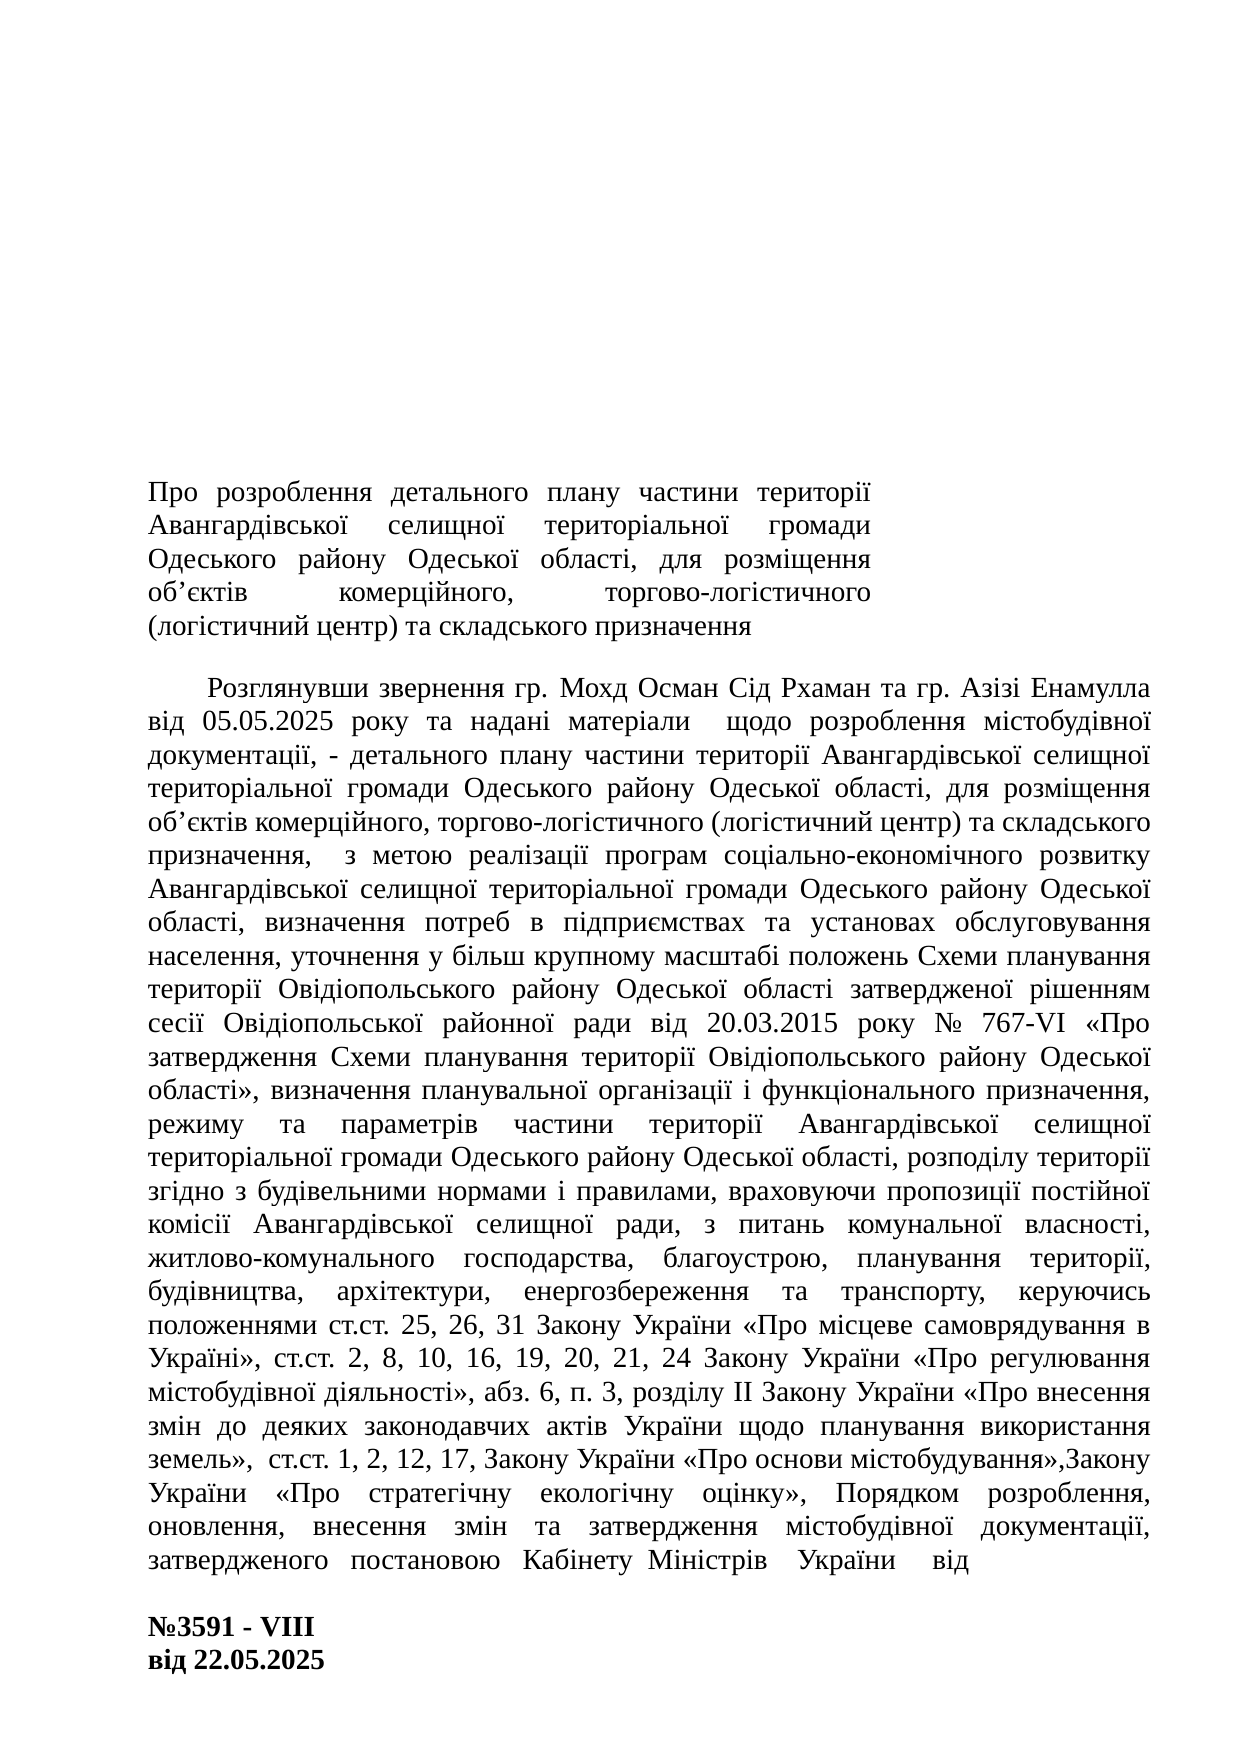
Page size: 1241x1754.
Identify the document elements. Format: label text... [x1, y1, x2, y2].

text №3591 - VІІІ [148, 1609, 1152, 1642]
text Розглянувши звернення гр. Мохд Осман Сід Рхаман та гр. Азізі Енамулла від 05.05.2025 року та надані матеріали щодо розроблення містобудівної документації, - детального плану частини території Авангардівської селищної територіальної громади Одеського району Одеської області, для розміщення об’єктів комерційного, торгово-логістичного (логістичний центр) та складського призначення, з метою реалізації програм соціально-економічного розвитку Авангардівської селищної територіальної громади Одеського району Одеської області, визначення потреб в підприємствах та установах обслуговування населення, уточнення у більш крупному масштабі положень Схеми планування території Овідіопольського району Одеської області затвердженої рішенням сесії Овідіопольської районної ради від 20.03.2015 року № 767-VI «Про затвердження Схеми планування території Овідіопольського району Одеської області», визначення планувальної організації і функціонального призначення, режиму та параметрів частини території Авангардівської селищної територіальної громади Одеського району Одеської області, розподілу території згідно з будівельними нормами і правилами, враховуючи пропозиції постійної комісії Авангардівської селищної ради, з питань комунальної власності, житлово-комунального господарства, благоустрою, планування території, будівництва, архітектури, енергозбереження та транспорту, керуючись положеннями ст.ст. 25, 26, 31 Закону України «Про місцеве самоврядування в Україні», ст.ст. 2, 8, 10, 16, 19, 20, 21, 24 Закону України «Про регулювання містобудівної діяльності», абз. 6, п. 3, розділу ІІ Закону України «Про внесення змін до деяких законодавчих актів України щодо планування використання земель», ст.ст. 1, 2, 12, 17, Закону України «Про основи містобудування»,Закону України «Про стратегічну екологічну оцінку», Порядком розроблення, оновлення, внесення змін та затвердження містобудівної документації, затвердженого постановою Кабінету Міністрів України від [148, 670, 1152, 1575]
text Про розроблення детального плану частини території Авангардівської селищної територіальної громади Одеського району Одеської області, для розміщення об’єктів комерційного, торгово-логістичного (логістичний центр) та складського призначення [148, 474, 871, 642]
text від 22.05.2025 [148, 1642, 1152, 1676]
